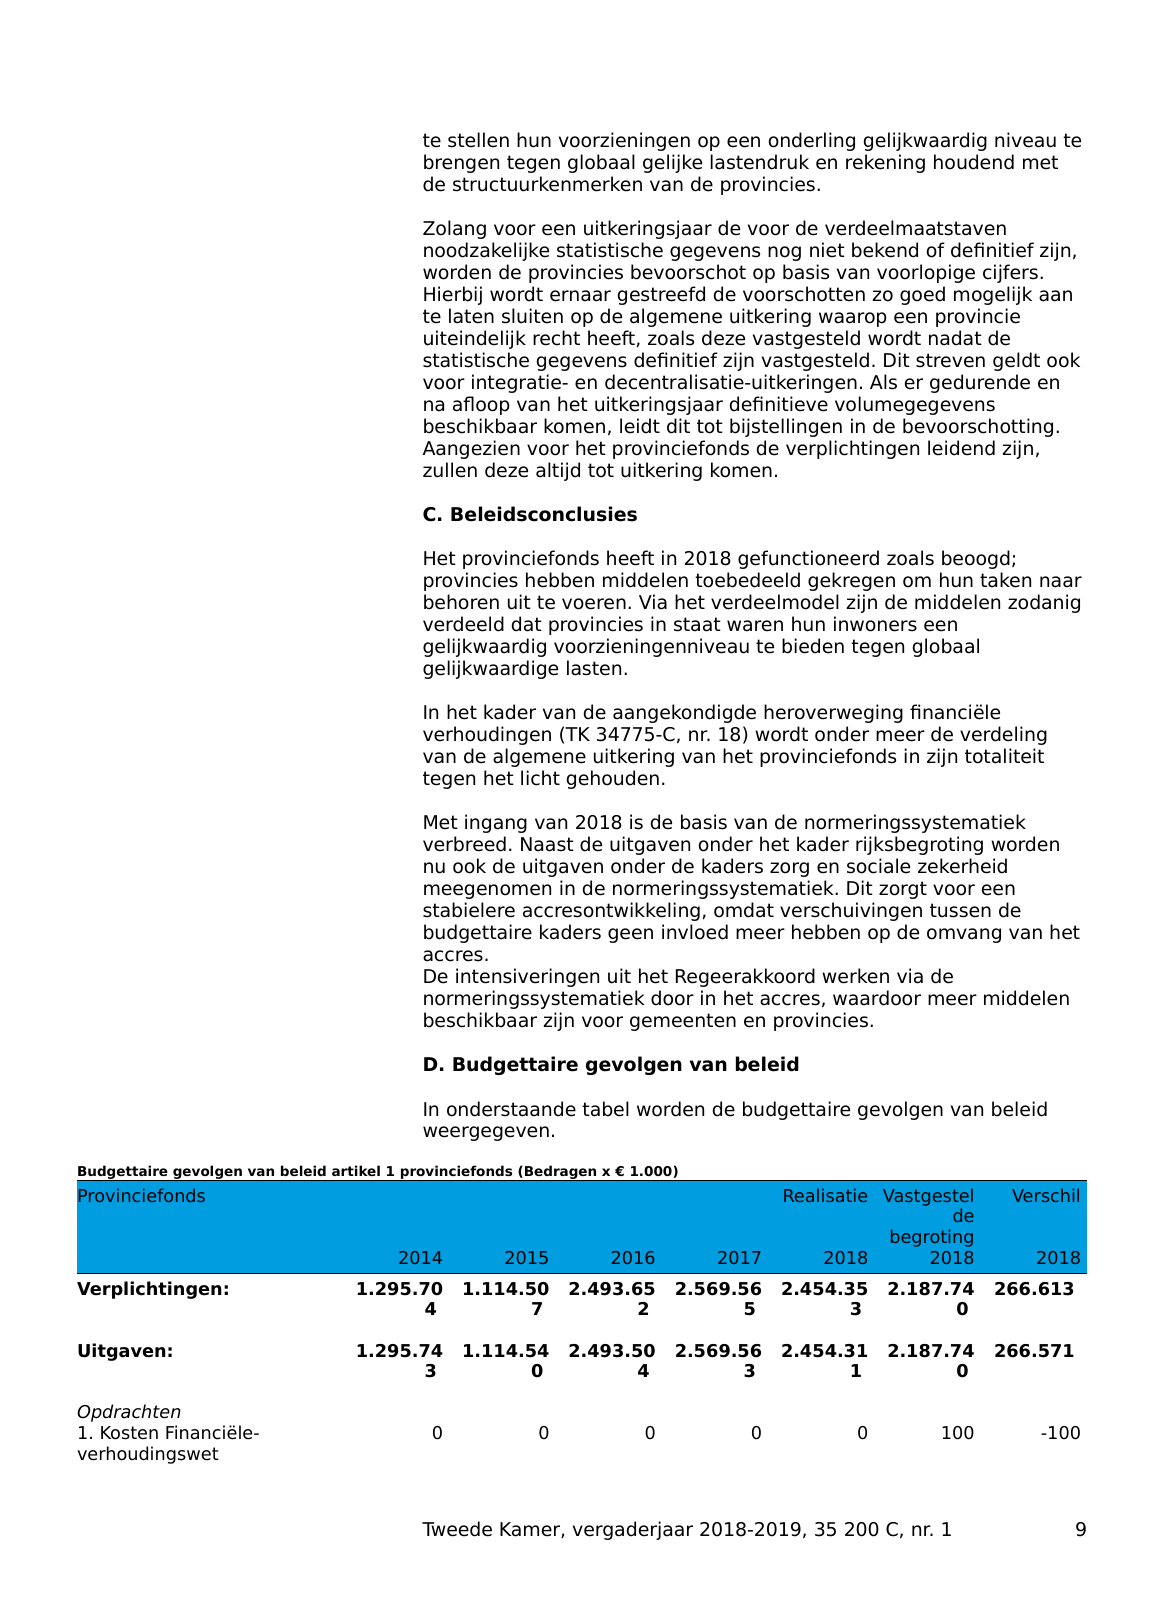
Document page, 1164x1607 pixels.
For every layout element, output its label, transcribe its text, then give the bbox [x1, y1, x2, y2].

table_cell 266.613 [980, 1274, 1087, 1320]
table_cell [980, 1403, 1087, 1423]
table_cell 2018 [768, 1248, 874, 1273]
text De intensiveringen uit het Regeerakkoord werken via de normeringssystematiek door in het accres, waardoor meer middelen beschikbaar zijn voor gemeenten en provincies. [422, 966, 1087, 1032]
table_cell [661, 1320, 768, 1341]
table_cell 100 [874, 1423, 980, 1464]
table_cell [449, 1382, 555, 1402]
text te stellen hun voorzieningen op een onderling gelijkwaardig niveau te brengen tegen globaal gelijke lastendruk en rekening houdend met de structuurkenmerken van de provincies. [422, 130, 1087, 196]
table_cell [661, 1403, 768, 1423]
table_cell [343, 1320, 449, 1341]
table_cell [343, 1382, 449, 1402]
table_cell 1. Kosten Financiële-verhoudingswet [77, 1423, 342, 1464]
subtitle C. Beleidsconclusies [422, 504, 1087, 526]
table_cell 2.454.311 [768, 1341, 874, 1382]
table_cell 2.493.652 [555, 1274, 661, 1320]
table_cell 2.187.740 [874, 1274, 980, 1320]
table_cell [449, 1320, 555, 1341]
table_cell 0 [661, 1423, 768, 1464]
table_cell 2018 [874, 1248, 980, 1273]
table_cell [874, 1320, 980, 1341]
table_cell [661, 1382, 768, 1402]
table_cell 0 [449, 1423, 555, 1464]
table_cell 2014 [343, 1248, 449, 1273]
table_cell 2015 [449, 1248, 555, 1273]
table_cell 2017 [661, 1248, 768, 1273]
text Het provinciefonds heeft in 2018 gefunctioneerd zoals beoogd; provincies hebben middelen toebedeeld gekregen om hun taken naar behoren uit te voeren. Via het verdeelmodel zijn de middelen zodanig verdeeld dat provincies in staat waren hun inwoners een gelijkwaardig voorzieningenniveau te bieden tegen globaal gelijkwaardige lasten. [422, 548, 1087, 680]
table_cell 1.114.507 [449, 1274, 555, 1320]
table_cell -100 [980, 1423, 1087, 1464]
text In onderstaande tabel worden de budgettaire gevolgen van beleid weergegeven. [422, 1098, 1087, 1142]
table_cell 2.569.565 [661, 1274, 768, 1320]
table_cell 2.493.504 [555, 1341, 661, 1382]
table_cell Opdrachten [77, 1403, 342, 1423]
text In het kader van de aangekondigde heroverweging financiële verhoudingen (TK 34775-C, nr. 18) wordt onder meer de verdeling van de algemene uitkering van het provinciefonds in zijn totaliteit tegen het licht gehouden. [422, 702, 1087, 790]
table_header Budgettaire gevolgen van beleid artikel 1 provinciefonds (Bedragen x € 1.000) [77, 1164, 1087, 1180]
table_cell Uitgaven: [77, 1341, 342, 1382]
text Zolang voor een uitkeringsjaar de voor de verdeelmaatstaven noodzakelijke statistische gegevens nog niet bekend of definitief zijn, worden de provincies bevoorschot op basis van voorlopige cijfers. Hierbij wordt ernaar gestreefd de voorschotten zo goed mogelijk aan te laten sluiten op de algemene uitkering waarop een provincie uiteindelijk recht heeft, zoals deze vastgesteld wordt nadat de statistische gegevens definitief zijn vastgesteld. Dit streven geldt ook voor integratie- en decentralisatie-uitkeringen. Als er gedurende en na afloop van het uitkeringsjaar definitieve volumegegevens beschikbaar komen, leidt dit tot bijstellingen in de bevoorschotting. Aangezien voor het provinciefonds de verplichtingen leidend zijn, zullen deze altijd tot uitkering komen. [422, 218, 1087, 482]
table_cell [980, 1320, 1087, 1341]
table_cell 1.295.743 [343, 1341, 449, 1382]
table_cell [77, 1320, 342, 1341]
table_cell 2.187.740 [874, 1341, 980, 1382]
table_cell 0 [343, 1423, 449, 1464]
table_cell 2.569.563 [661, 1341, 768, 1382]
table_cell 1.295.704 [343, 1274, 449, 1320]
table_cell [874, 1382, 980, 1402]
table_cell [555, 1320, 661, 1341]
table_cell Realisatie [343, 1181, 874, 1248]
table_cell [449, 1403, 555, 1423]
table_cell 2016 [555, 1248, 661, 1273]
table_cell [874, 1403, 980, 1423]
table_cell [768, 1403, 874, 1423]
table_cell [343, 1403, 449, 1423]
table_cell Verschil [980, 1181, 1087, 1248]
table_cell [77, 1248, 342, 1273]
subtitle D. Budgettaire gevolgen van beleid [422, 1054, 1087, 1076]
table_cell 266.571 [980, 1341, 1087, 1382]
table_cell 2.454.353 [768, 1274, 874, 1320]
table_cell Provinciefonds [77, 1181, 342, 1248]
table_cell 0 [768, 1423, 874, 1464]
table_cell [555, 1403, 661, 1423]
table_cell [980, 1382, 1087, 1402]
table_cell Vastgestelde begroting [874, 1181, 980, 1248]
table_cell [768, 1320, 874, 1341]
table_cell 1.114.540 [449, 1341, 555, 1382]
table_cell Verplichtingen: [77, 1274, 342, 1320]
table_cell [77, 1382, 342, 1402]
text Met ingang van 2018 is de basis van de normeringssystematiek verbreed. Naast de uitgaven onder het kader rijksbegroting worden nu ook de uitgaven onder de kaders zorg en sociale zekerheid meegenomen in de normeringssystematiek. Dit zorgt voor een stabielere accresontwikkeling, omdat verschuivingen tussen de budgettaire kaders geen invloed meer hebben op de omvang van het accres. [422, 812, 1087, 966]
table_cell [555, 1382, 661, 1402]
table_cell [768, 1382, 874, 1402]
table_cell 0 [555, 1423, 661, 1464]
table_cell 2018 [980, 1248, 1087, 1273]
